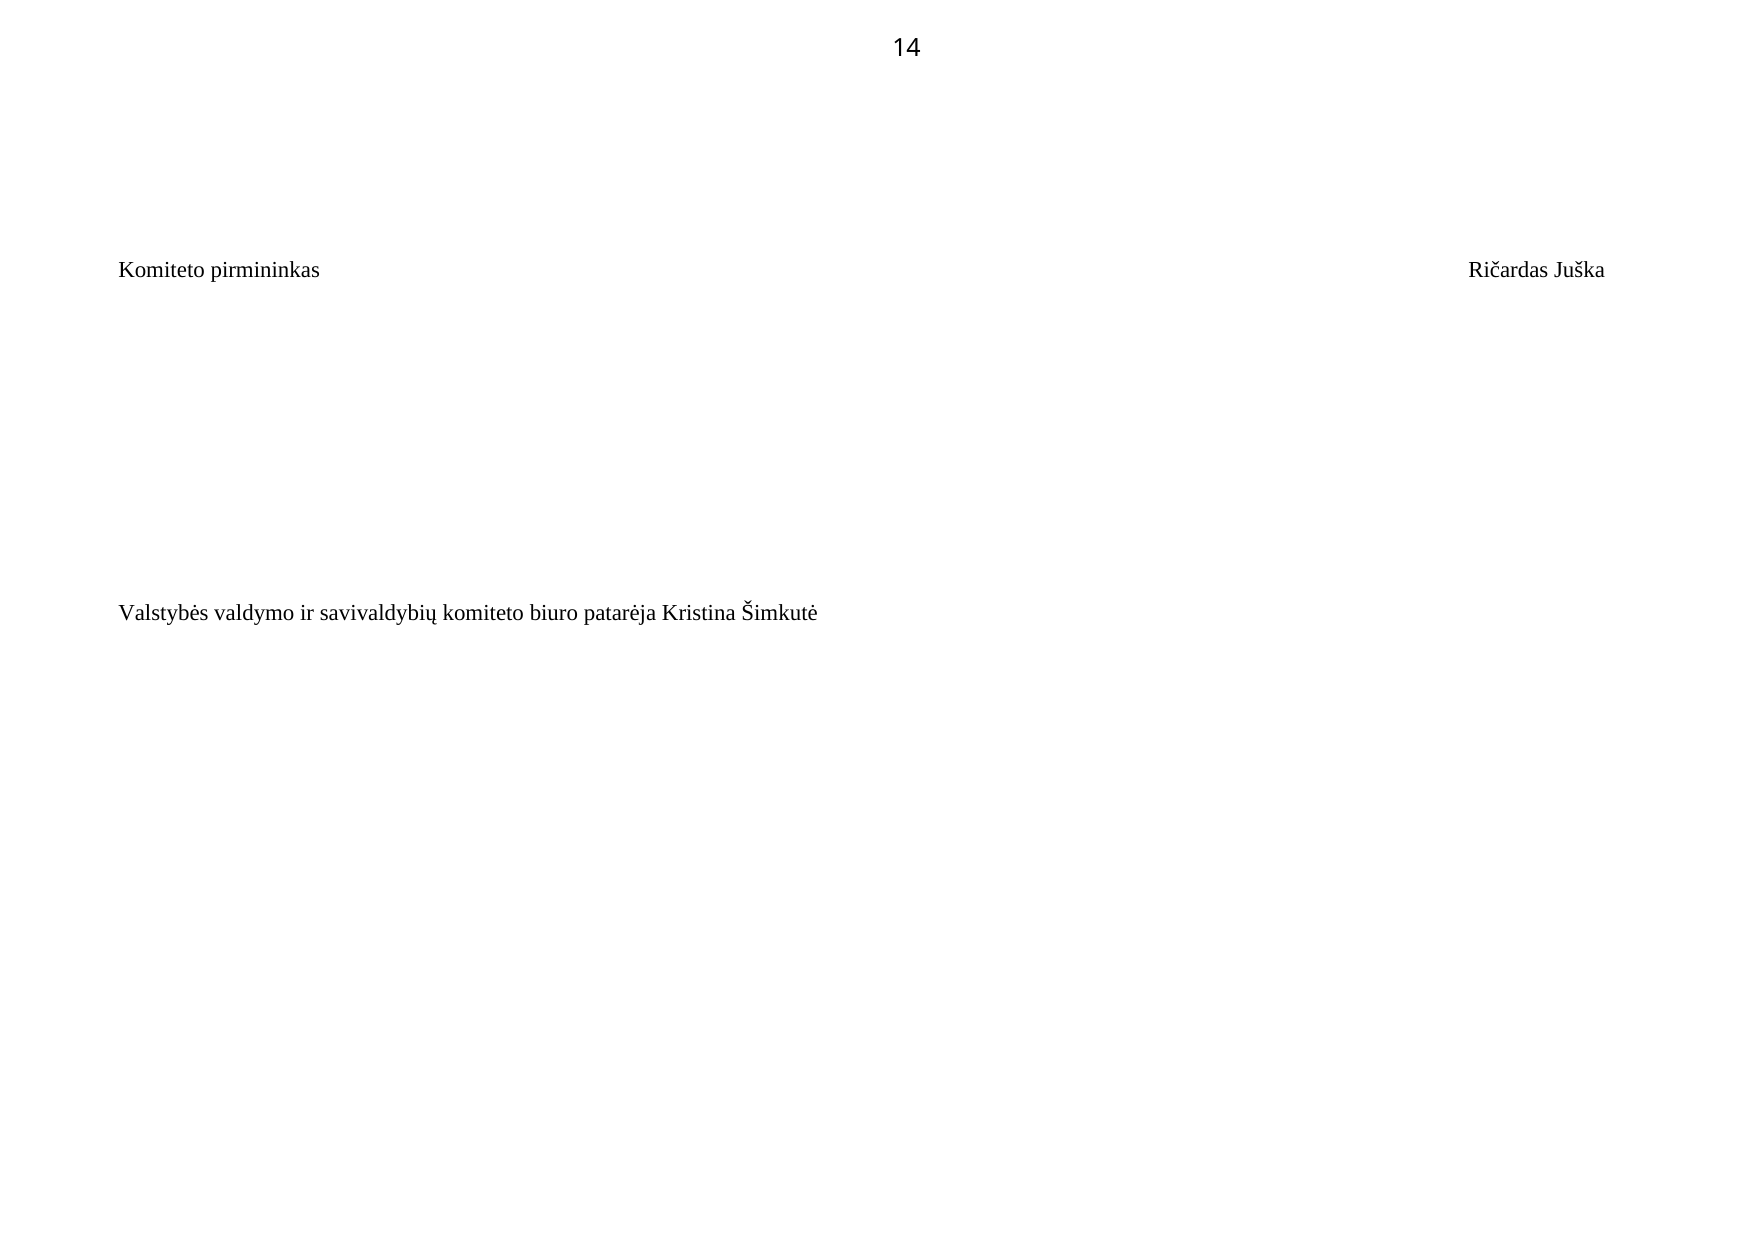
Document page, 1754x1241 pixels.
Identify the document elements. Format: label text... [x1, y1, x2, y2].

text Komiteto pirmininkas (Parašas) Ričardas Juška [118, 256, 1695, 282]
text Valstybės valdymo ir savivaldybių komiteto biuro patarėja Kristina Šimkutė [118, 599, 1695, 625]
